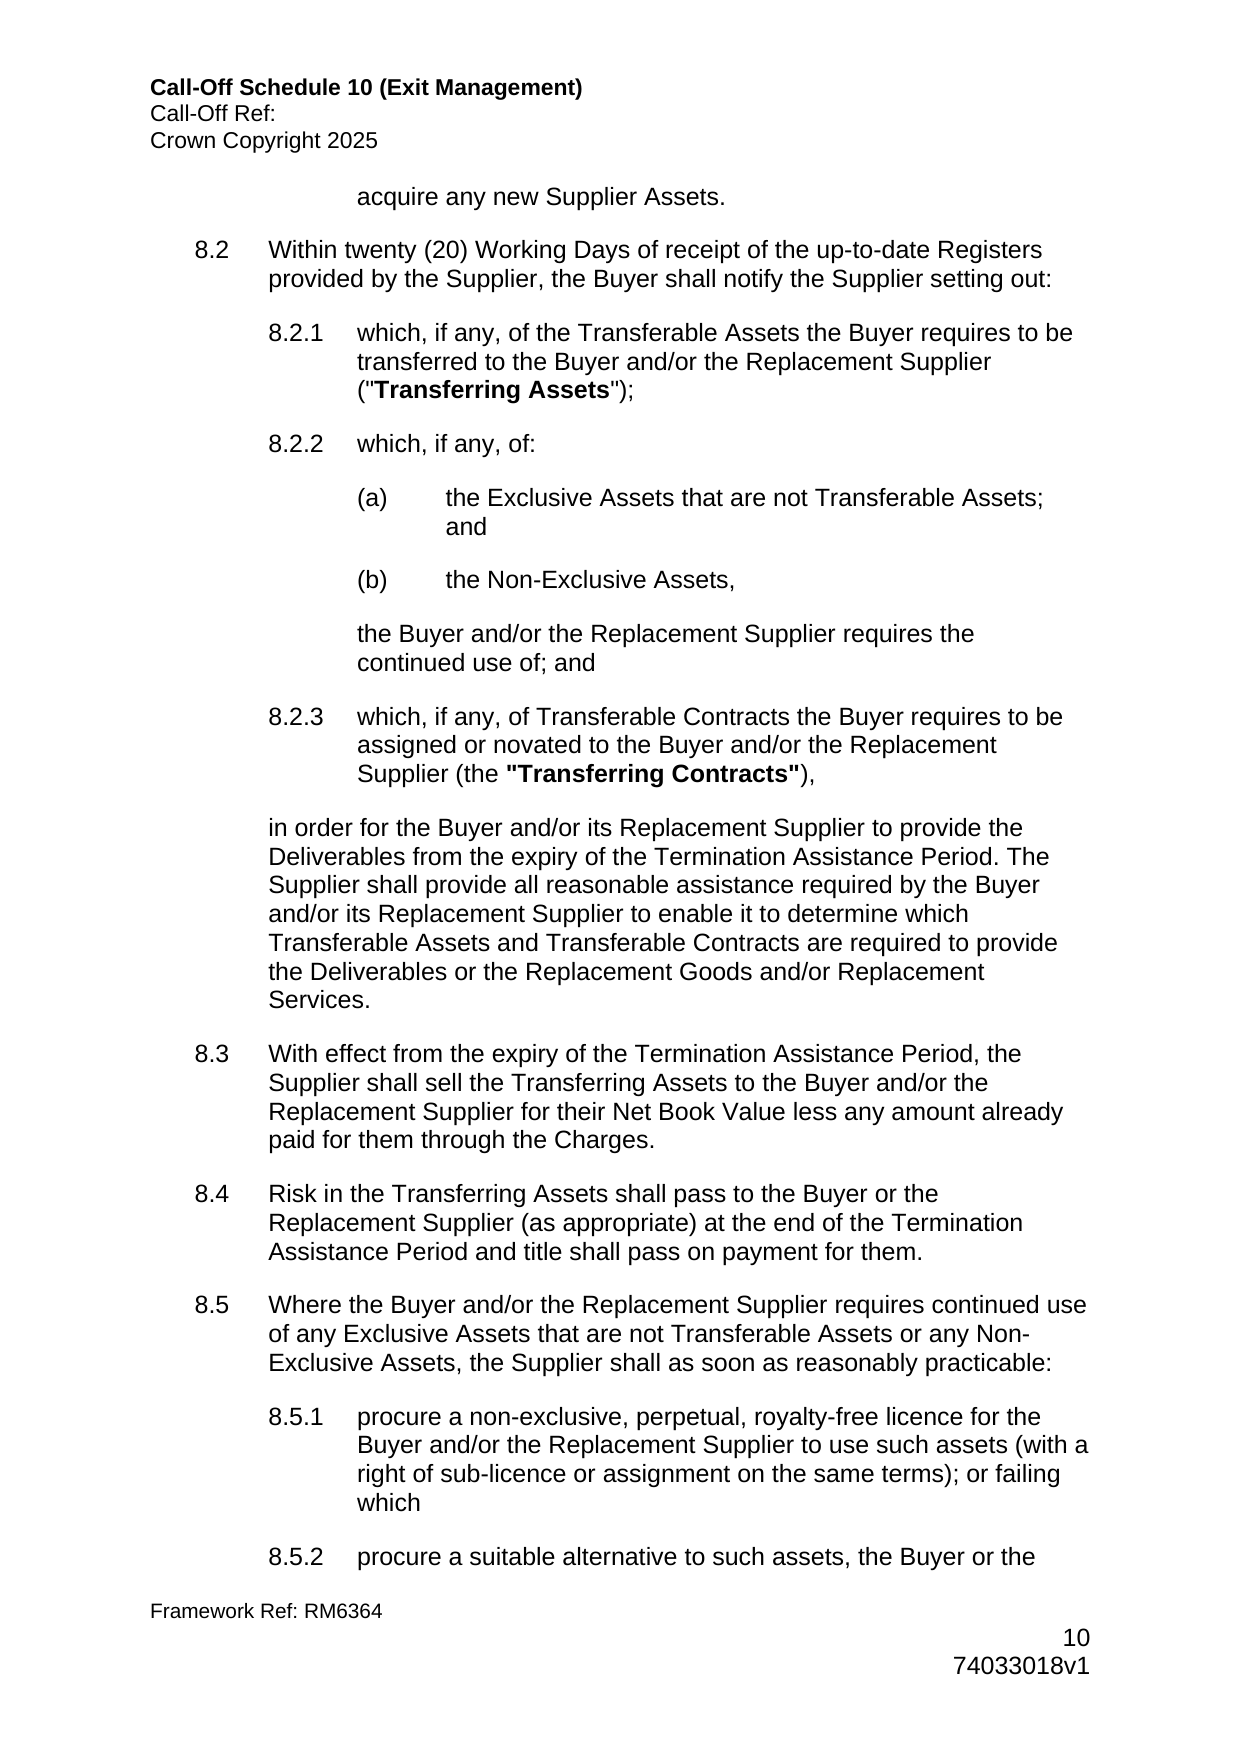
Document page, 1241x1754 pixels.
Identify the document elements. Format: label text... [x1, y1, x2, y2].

list procure a suitable alternative to such assets, the Buyer or the [268, 1542, 1090, 1570]
list the Exclusive Assets that are not Transferable Assets; and [357, 483, 1090, 540]
list acquire any new Supplier Assets. [268, 182, 1090, 210]
list which, if any, of: [268, 429, 1090, 458]
list which, if any, of the Transferable Assets the Buyer requires to be transferred to the Buyer and/or the Replacement Supplier ("Transferring Assets"); [268, 318, 1090, 404]
list With effect from the expiry of the Termination Assistance Period, the Supplier shall sell the Transferring Assets to the Buyer and/or the Replacement Supplier for their Net Book Value less any amount already paid for them through the Charges. [194, 1039, 1090, 1154]
list Risk in the Transferring Assets shall pass to the Buyer or the Replacement Supplier (as appropriate) at the end of the Termination Assistance Period and title shall pass on payment for them. [194, 1179, 1090, 1265]
text the Buyer and/or the Replacement Supplier requires the continued use of; and [357, 619, 1090, 677]
list which, if any, of Transferable Contracts the Buyer requires to be assigned or novated to the Buyer and/or the Replacement Supplier (the "Transferring Contracts"), [268, 702, 1090, 788]
list Where the Buyer and/or the Replacement Supplier requires continued use of any Exclusive Assets that are not Transferable Assets or any Non-Exclusive Assets, the Supplier shall as soon as reasonably practicable: [194, 1290, 1090, 1377]
list Within twenty (20) Working Days of receipt of the up-to-date Registers provided by the Supplier, the Buyer shall notify the Supplier setting out: [194, 235, 1090, 293]
text in order for the Buyer and/or its Replacement Supplier to provide the Deliverables from the expiry of the Termination Assistance Period. The Supplier shall provide all reasonable assistance required by the Buyer and/or its Replacement Supplier to enable it to determine which Transferable Assets and Transferable Contracts are required to provide the Deliverables or the Replacement Goods and/or Replacement Services. [232, 813, 1090, 1014]
list the Non-Exclusive Assets, [357, 565, 1090, 594]
list procure a non-exclusive, perpetual, royalty-free licence for the Buyer and/or the Replacement Supplier to use such assets (with a right of sub-licence or assignment on the same terms); or failing which [268, 1402, 1090, 1517]
